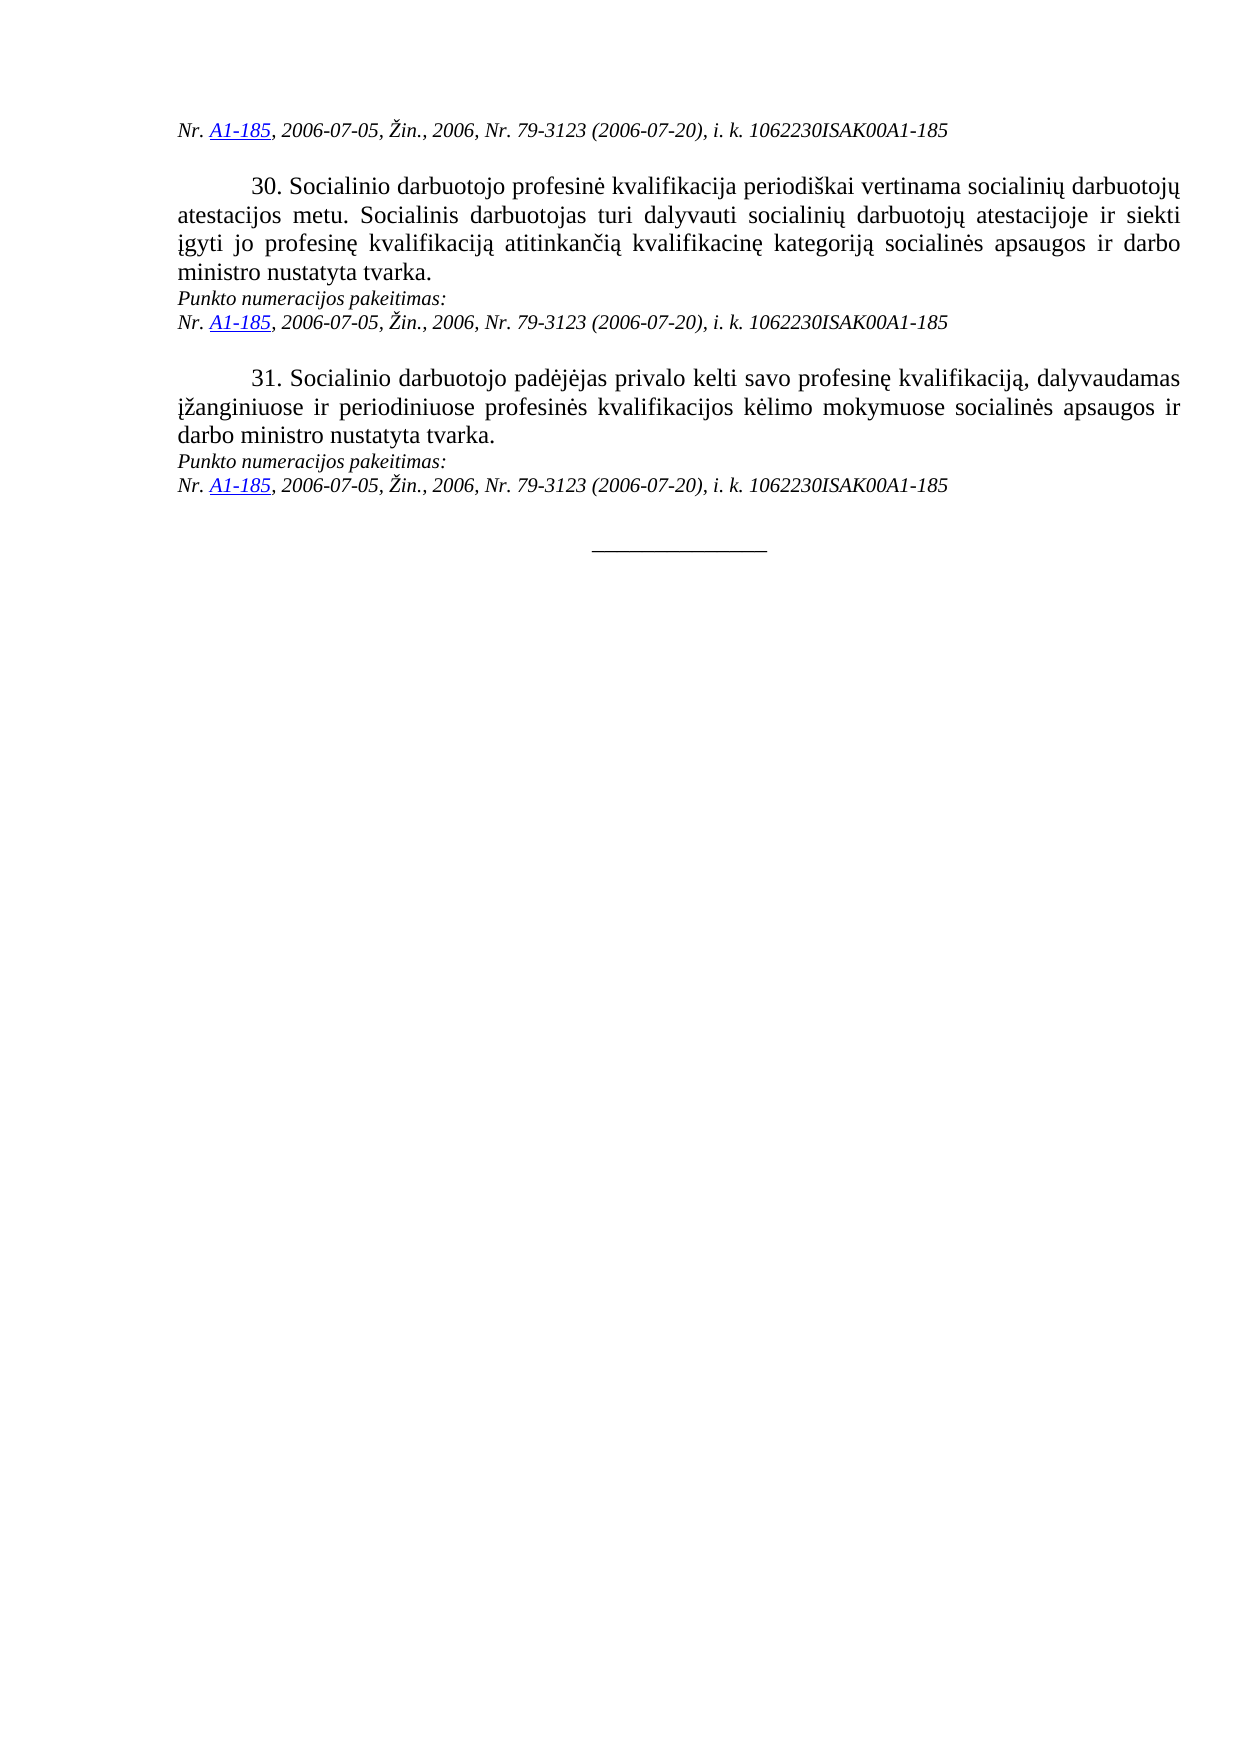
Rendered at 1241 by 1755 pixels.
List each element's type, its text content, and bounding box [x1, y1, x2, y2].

text Nr. A1-185, 2006-07-05, Žin., 2006, Nr. 79-3123 (2006-07-20), i. k. 1062230ISAK00A1-185 [177, 473, 1181, 497]
text Nr. A1-185, 2006-07-05, Žin., 2006, Nr. 79-3123 (2006-07-20), i. k. 1062230ISAK00A1-185 [177, 118, 1181, 142]
text ______________ [177, 526, 1181, 555]
text Punkto numeracijos pakeitimas: [177, 286, 1181, 310]
text 31. Socialinio darbuotojo padėjėjas privalo kelti savo profesinę kvalifikaciją, dalyvaudamas įžanginiuose ir periodiniuose profesinės kvalifikacijos kėlimo mokymuose socialinės apsaugos ir darbo ministro nustatyta tvarka. [177, 363, 1181, 449]
text Nr. A1-185, 2006-07-05, Žin., 2006, Nr. 79-3123 (2006-07-20), i. k. 1062230ISAK00A1-185 [177, 310, 1181, 334]
text 30. Socialinio darbuotojo profesinė kvalifikacija periodiškai vertinama socialinių darbuotojų atestacijos metu. Socialinis darbuotojas turi dalyvauti socialinių darbuotojų atestacijoje ir siekti įgyti jo profesinę kvalifikaciją atitinkančią kvalifikacinę kategoriją socialinės apsaugos ir darbo ministro nustatyta tvarka. [177, 171, 1181, 286]
text Punkto numeracijos pakeitimas: [177, 449, 1181, 473]
